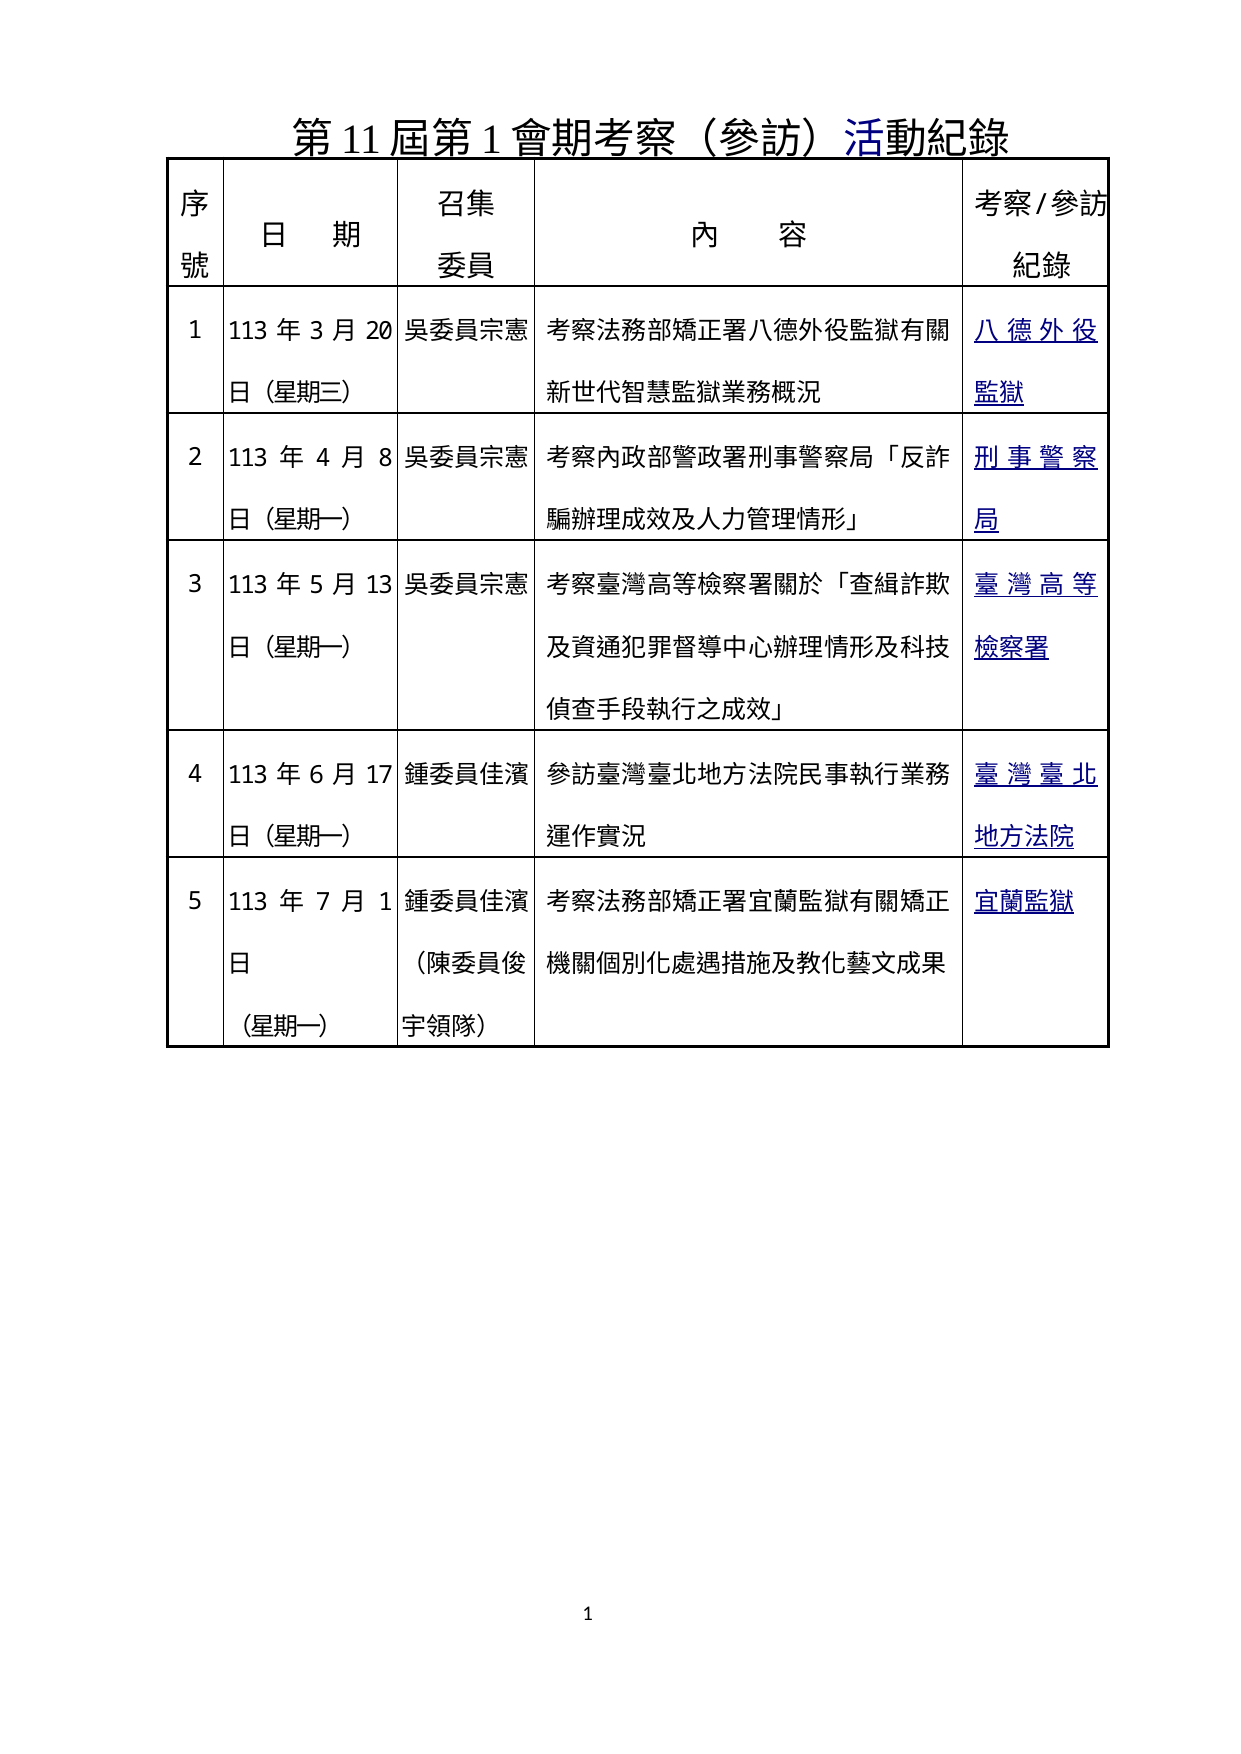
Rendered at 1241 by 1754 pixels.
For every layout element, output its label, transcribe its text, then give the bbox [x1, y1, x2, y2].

table_cell 臺灣臺北地方法院 [963, 731, 1107, 856]
table_cell 3 [169, 541, 223, 728]
table_cell 113年3月20日（星期三） [224, 287, 397, 412]
table_cell 1 [169, 287, 223, 412]
table_cell 參訪臺灣臺北地方法院民事執行業務運作實況 [535, 731, 962, 856]
table_cell 113年4月8日（星期一） [224, 414, 397, 539]
table_cell 113年6月17日（星期一） [224, 731, 397, 856]
text 第11屆第1會期考察（參訪）活動紀錄 [190, 94, 1110, 157]
table_cell 鍾委員佳濱 （陳委員俊宇領隊） [398, 858, 534, 1045]
table_cell 宜蘭監獄 [963, 858, 1107, 1045]
table_header 日 期 [224, 160, 397, 285]
table_cell 八德外役監獄 [963, 287, 1107, 412]
table_cell 考察內政部警政署刑事警察局「反詐騙辦理成效及人力管理情形」 [535, 414, 962, 539]
table_header 召集 委員 [398, 160, 534, 285]
table_cell 4 [169, 731, 223, 856]
table_cell 臺灣高等檢察署 [963, 541, 1107, 728]
table_cell 吳委員宗憲 [398, 414, 534, 539]
table_cell 刑事警察局 [963, 414, 1107, 539]
table_cell 考察臺灣高等檢察署關於「查緝詐欺及資通犯罪督導中心辦理情形及科技偵查手段執行之成效」 [535, 541, 962, 728]
table_cell 2 [169, 414, 223, 539]
table_cell 5 [169, 858, 223, 1045]
table_cell 吳委員宗憲 [398, 287, 534, 412]
table_cell 考察法務部矯正署八德外役監獄有關新世代智慧監獄業務概況 [535, 287, 962, 412]
table_header 序號 [169, 160, 223, 285]
table_cell 113年7月1日 （星期一） [224, 858, 397, 1045]
table_cell 考察法務部矯正署宜蘭監獄有關矯正機關個別化處遇措施及教化藝文成果 [535, 858, 962, 1045]
table_header 內 容 [535, 160, 962, 285]
table_cell 鍾委員佳濱 [398, 731, 534, 856]
table_cell 113年5月13日（星期一） [224, 541, 397, 728]
table_cell 吳委員宗憲 [398, 541, 534, 728]
table_header 考察/參訪 紀錄 [963, 160, 1107, 285]
